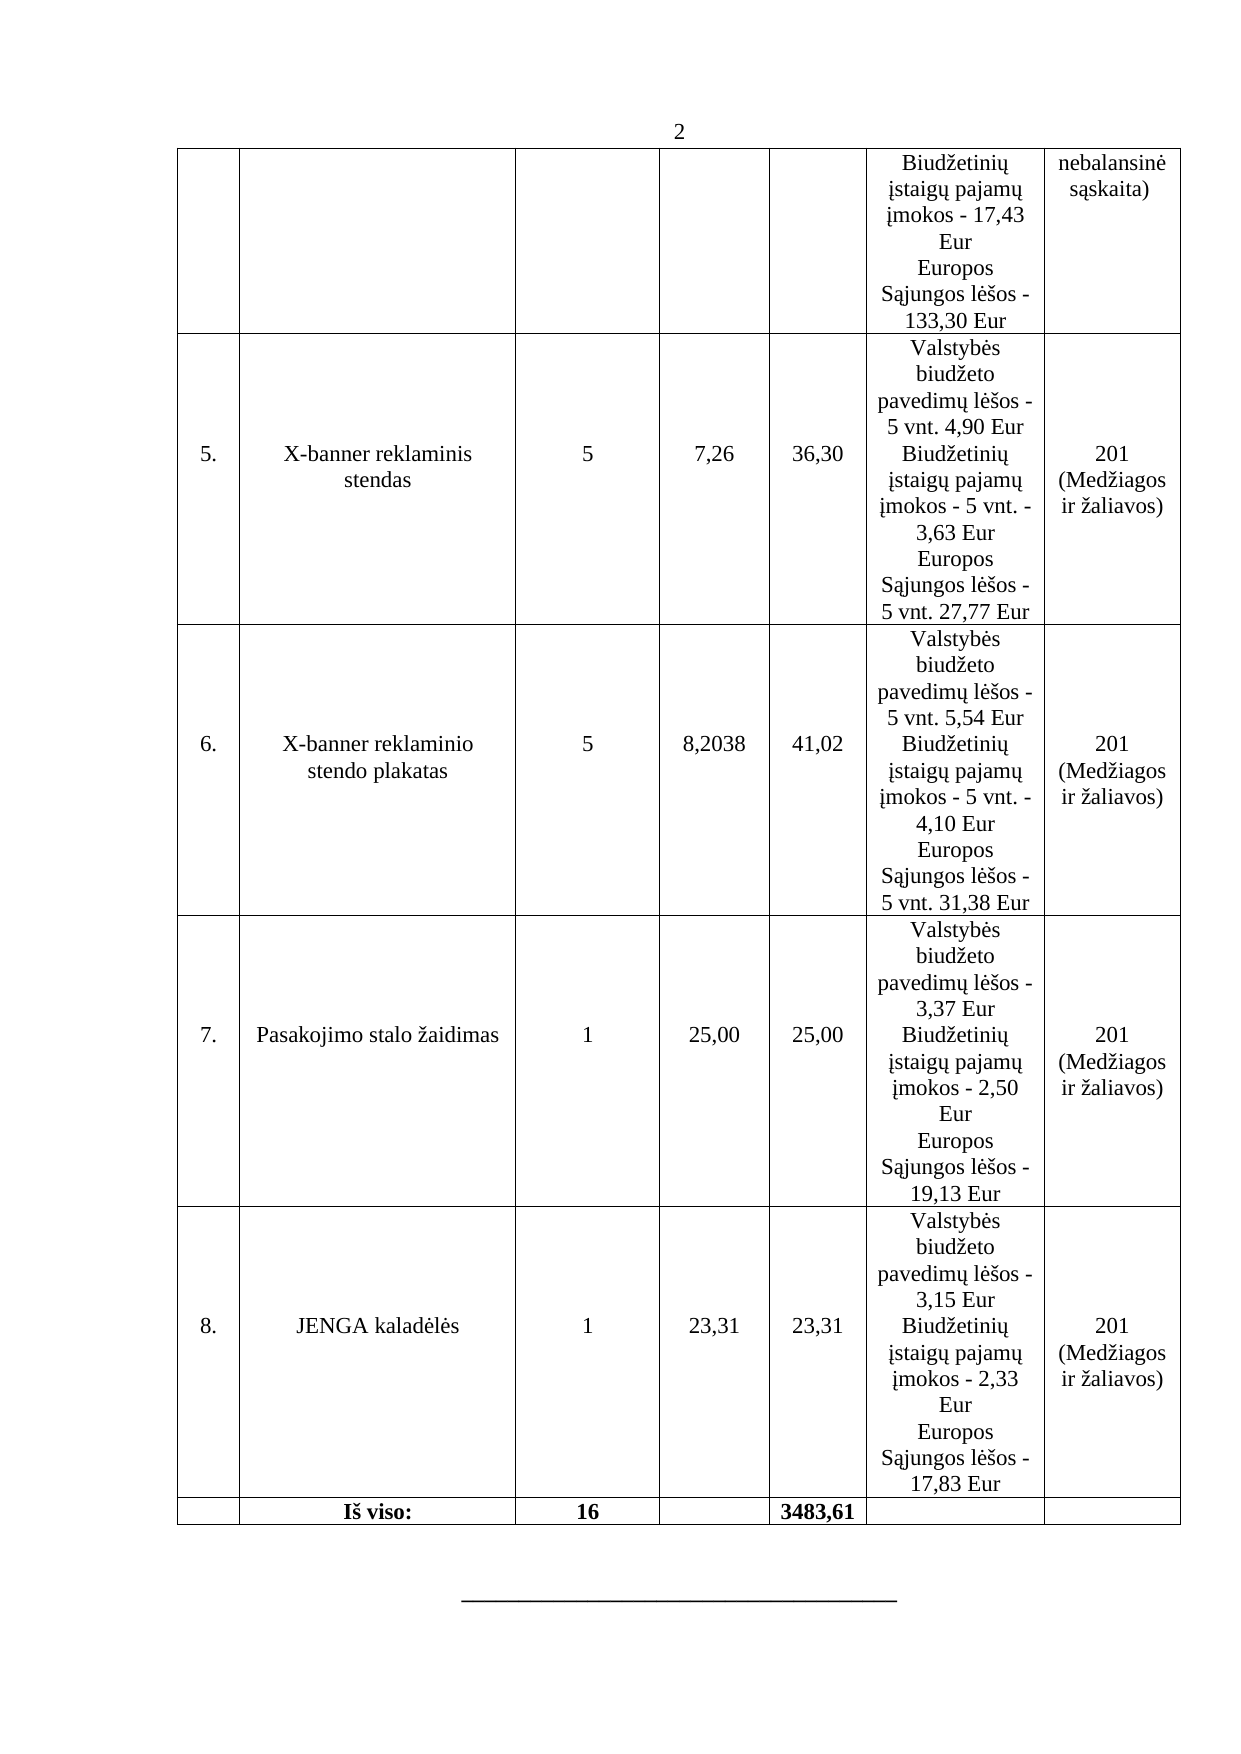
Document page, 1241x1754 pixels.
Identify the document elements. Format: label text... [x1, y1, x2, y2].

table_cell [178, 149, 239, 333]
table_cell 23,31 [770, 1207, 866, 1497]
table_cell [1045, 1498, 1180, 1524]
table_cell 3483,61 [770, 1498, 866, 1524]
table_cell Iš viso: [240, 1498, 515, 1524]
table_cell 16 [516, 1498, 659, 1524]
table_cell 201 (Medžiagos ir žaliavos) [1045, 1207, 1180, 1497]
table_cell 7. [178, 916, 239, 1206]
table_cell [660, 149, 769, 333]
table_cell Valstybės biudžeto pavedimų lėšos - 3,15 Eur Biudžetinių įstaigų pajamų įmokos - 2,33 Eur Europos Sąjungos lėšos - 17,83 Eur [867, 1207, 1044, 1497]
table_cell Pasakojimo stalo žaidimas [240, 916, 515, 1206]
table_cell Valstybės biudžeto pavedimų lėšos - 5 vnt. 4,90 Eur Biudžetinių įstaigų pajamų įmokos - 5 vnt. - 3,63 Eur Europos Sąjungos lėšos - 5 vnt. 27,77 Eur [867, 334, 1044, 624]
table_cell 1 [516, 916, 659, 1206]
table_cell [770, 149, 866, 333]
table_cell 5 [516, 625, 659, 915]
table_cell JENGA kaladėlės [240, 1207, 515, 1497]
table_cell Valstybės biudžeto pavedimų lėšos - 3,37 Eur Biudžetinių įstaigų pajamų įmokos - 2,50 Eur Europos Sąjungos lėšos - 19,13 Eur [867, 916, 1044, 1206]
table_cell [516, 149, 659, 333]
table_cell [660, 1498, 769, 1524]
table_cell Biudžetinių įstaigų pajamų įmokos - 17,43 Eur Europos Sąjungos lėšos - 133,30 Eur [867, 149, 1044, 333]
table_cell 201 (Medžiagos ir žaliavos) [1045, 916, 1180, 1206]
table_cell nebalansinė sąskaita) [1045, 149, 1180, 333]
table_cell 5 [516, 334, 659, 624]
table_cell 1 [516, 1207, 659, 1497]
table_cell 23,31 [660, 1207, 769, 1497]
table_cell 8. [178, 1207, 239, 1497]
table_cell X-banner reklaminis stendas [240, 334, 515, 624]
text ______________________________________ [177, 1578, 1181, 1604]
table_cell 201 (Medžiagos ir žaliavos) [1045, 334, 1180, 624]
table_cell X-banner reklaminio stendo plakatas [240, 625, 515, 915]
table_cell 36,30 [770, 334, 866, 624]
table_cell 7,26 [660, 334, 769, 624]
table_cell 41,02 [770, 625, 866, 915]
table_cell 8,2038 [660, 625, 769, 915]
table_cell [178, 1498, 239, 1524]
table_cell 6. [178, 625, 239, 915]
table_cell Valstybės biudžeto pavedimų lėšos - 5 vnt. 5,54 Eur Biudžetinių įstaigų pajamų įmokos - 5 vnt. - 4,10 Eur Europos Sąjungos lėšos - 5 vnt. 31,38 Eur [867, 625, 1044, 915]
table_cell 201 (Medžiagos ir žaliavos) [1045, 625, 1180, 915]
table_cell 5. [178, 334, 239, 624]
table_cell [867, 1498, 1044, 1524]
table_cell 25,00 [770, 916, 866, 1206]
table_cell [240, 149, 515, 333]
table_cell 25,00 [660, 916, 769, 1206]
